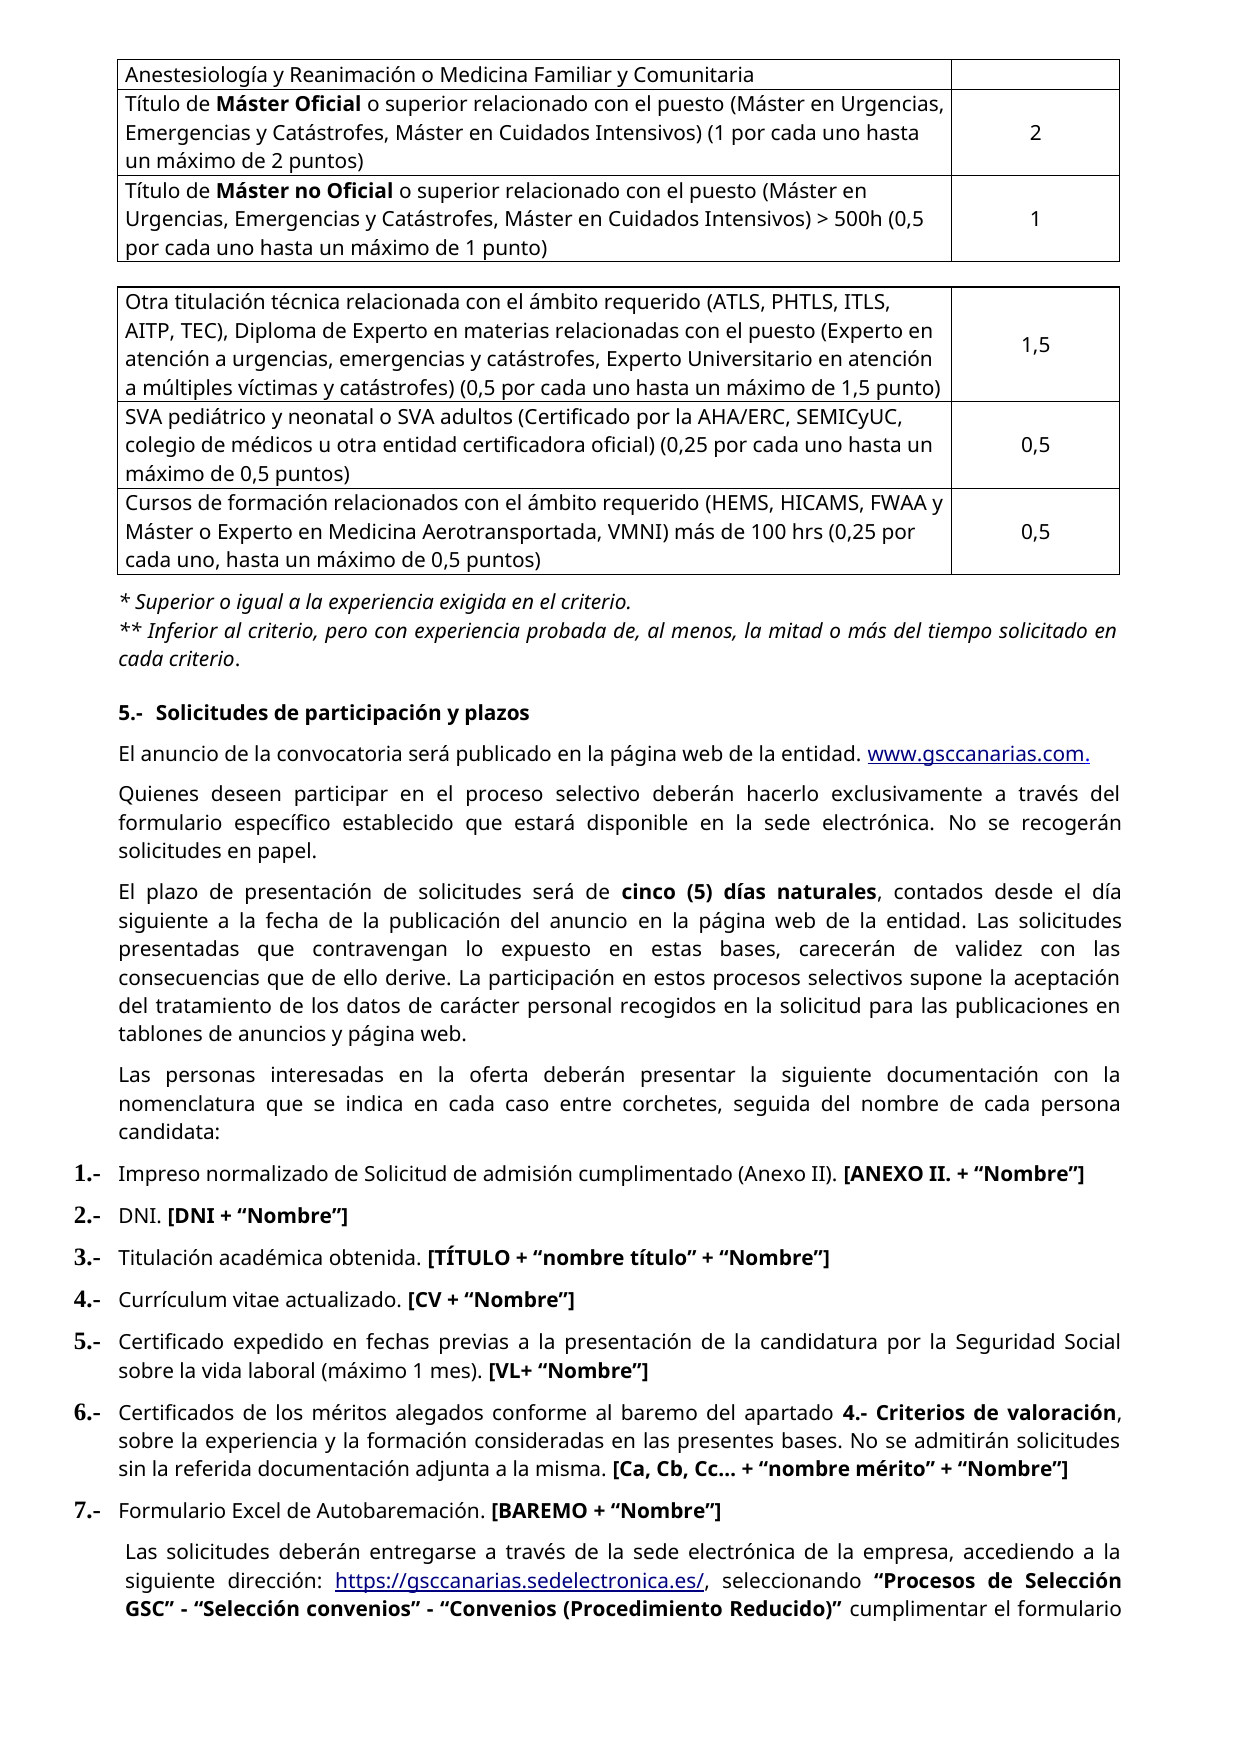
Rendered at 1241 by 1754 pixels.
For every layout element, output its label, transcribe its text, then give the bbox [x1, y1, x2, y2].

list Titulación académica obtenida. [TÍTULO + “nombre título” + “Nombre”] [74, 1242, 1122, 1272]
table_cell Cursos de formación relacionados con el ámbito requerido (HEMS, HICAMS, FWAA y Máster o Experto en Medicina Aerotransportada, VMNI) más de 100 hrs (0,25 por cada uno, hasta un máximo de 0,5 puntos) [118, 489, 951, 574]
list Currículum vitae actualizado. [CV + “Nombre”] [74, 1284, 1122, 1314]
table_header Otra titulación técnica relacionada con el ámbito requerido (ATLS, PHTLS, ITLS, AITP, TEC), Diploma de Experto en materias relacionadas con el puesto (Experto en atención a urgencias, emergencias y catástrofes, Experto Universitario en atención a múltiples víctimas y catástrofes) (0,5 por cada uno hasta un máximo de 1,5 punto) [118, 288, 951, 401]
text El anuncio de la convocatoria será publicado en la página web de la entidad. www.gsccanarias.com. [118, 739, 1122, 767]
table_cell [952, 60, 1119, 88]
table_cell Anestesiología y Reanimación o Medicina Familiar y Comunitaria [118, 60, 951, 88]
list Certificados de los méritos alegados conforme al baremo del apartado 4.- Criterios de valoración, sobre la experiencia y la formación consideradas en las presentes bases. No se admitirán solicitudes sin la referida documentación adjunta a la misma. [Ca, Cb, Cc… + “nombre mérito” + “Nombre”] [74, 1397, 1122, 1483]
table_cell 2 [952, 90, 1119, 175]
table_cell Título de Máster no Oficial o superior relacionado con el puesto (Máster en Urgencias, Emergencias y Catástrofes, Máster en Cuidados Intensivos) > 500h (0,5 por cada uno hasta un máximo de 1 punto) [118, 176, 951, 261]
list Certificado expedido en fechas previas a la presentación de la candidatura por la Seguridad Social sobre la vida laboral (máximo 1 mes). [VL+ “Nombre”] [74, 1326, 1122, 1384]
text El plazo de presentación de solicitudes será de cinco (5) días naturales, contados desde el día siguiente a la fecha de la publicación del anuncio en la página web de la entidad. Las solicitudes presentadas que contravengan lo expuesto en estas bases, carecerán de validez con las consecuencias que de ello derive. La participación en estos procesos selectivos supone la aceptación del tratamiento de los datos de carácter personal recogidos en la solicitud para las publicaciones en tablones de anuncios y página web. [118, 877, 1122, 1048]
subtitle Solicitudes de participación y plazos [530, 698, 1122, 726]
table_cell 0,5 [952, 402, 1119, 487]
text ** Inferior al criterio, pero con experiencia probada de, al menos, la mitad o más del tiempo solicitado en cada criterio. [118, 616, 1122, 673]
table_cell 0,5 [952, 489, 1119, 574]
text Las personas interesadas en la oferta deberán presentar la siguiente documentación con la nomenclatura que se indica en cada caso entre corchetes, seguida del nombre de cada persona candidata: [118, 1061, 1122, 1146]
list DNI. [DNI + “Nombre”] [74, 1200, 1122, 1230]
list Impreso normalizado de Solicitud de admisión cumplimentado (Anexo II). [ANEXO II. + “Nombre”] [74, 1158, 1122, 1188]
text * Superior o igual a la experiencia exigida en el criterio. [118, 587, 1122, 616]
table_header 1,5 [952, 288, 1119, 401]
list Formulario Excel de Autobaremación. [BAREMO + “Nombre”] [74, 1496, 1122, 1525]
text Quienes deseen participar en el proceso selectivo deberán hacerlo exclusivamente a través del formulario específico establecido que estará disponible en la sede electrónica. No se recogerán solicitudes en papel. [118, 779, 1122, 865]
table_cell SVA pediátrico y neonatal o SVA adultos (Certificado por la AHA/ERC, SEMICyUC, colegio de médicos u otra entidad certificadora oficial) (0,25 por cada uno hasta un máximo de 0,5 puntos) [118, 402, 951, 487]
table_cell Título de Máster Oficial o superior relacionado con el puesto (Máster en Urgencias, Emergencias y Catástrofes, Máster en Cuidados Intensivos) (1 por cada uno hasta un máximo de 2 puntos) [118, 90, 951, 175]
table_cell 1 [952, 176, 1119, 261]
text Las solicitudes deberán entregarse a través de la sede electrónica de la empresa, accediendo a la siguiente dirección: https://gsccanarias.sedelectronica.es/, seleccionando “Procesos de Selección GSC” - “Selección convenios” - “Convenios (Procedimiento Reducido)” cumplimentar el formulario [125, 1537, 1122, 1623]
